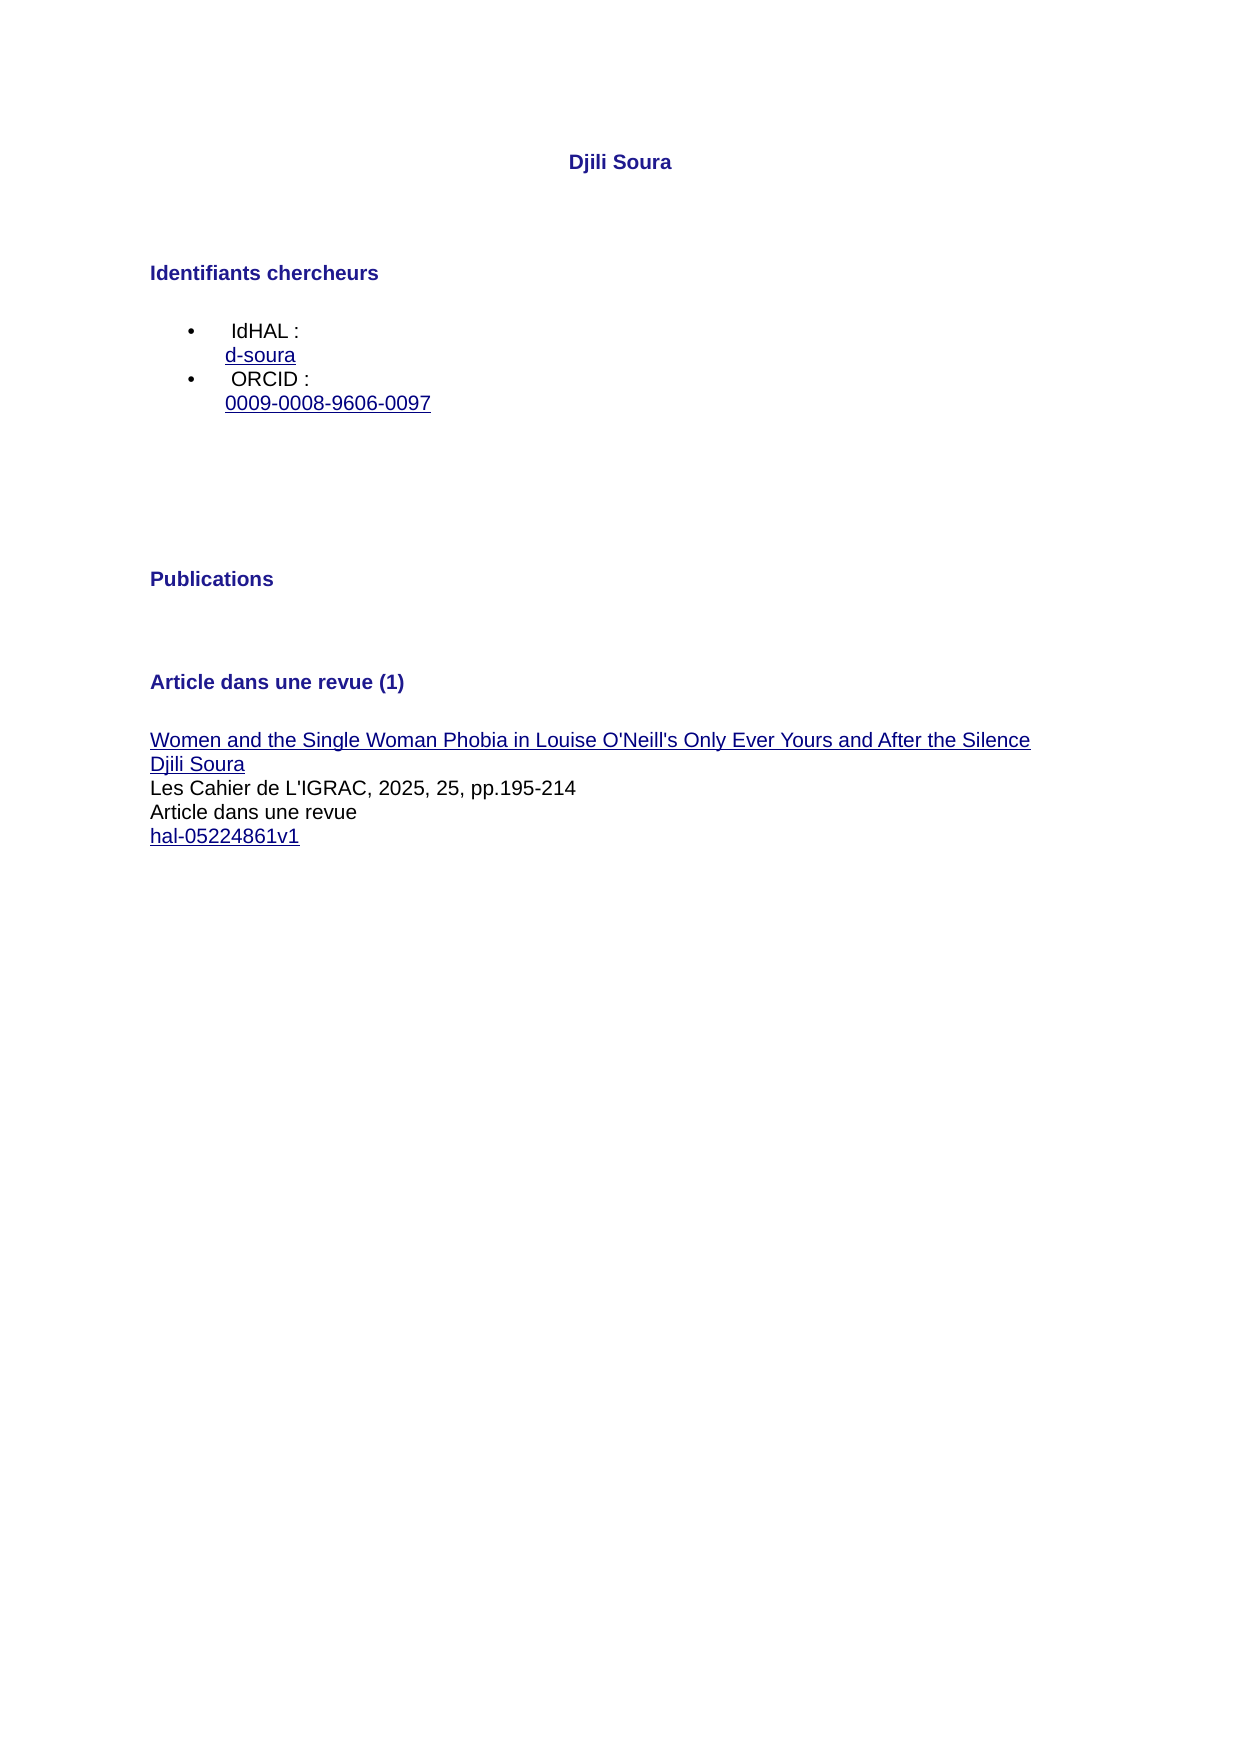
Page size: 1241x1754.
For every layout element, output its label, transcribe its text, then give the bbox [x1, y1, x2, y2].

table_header Women and the Single Woman Phobia in Louise O'Neill's Only Ever Yours and After the Silence Djili Soura Les Cahier de L'IGRAC, 2025, 25, pp.195-214 Article dans une revue hal-05224861v1 [150, 728, 1090, 848]
subtitle Publications [150, 567, 1090, 591]
subtitle Identifiants chercheurs [150, 260, 1090, 284]
list IdHAL : [187, 319, 1090, 343]
subtitle Article dans une revue (1) [150, 670, 1090, 694]
subtitle Djili Soura [150, 150, 1090, 174]
list 0009-0008-9606-0097 [187, 391, 1090, 414]
list ORCID : [187, 367, 1090, 391]
list d-soura [187, 343, 1090, 367]
